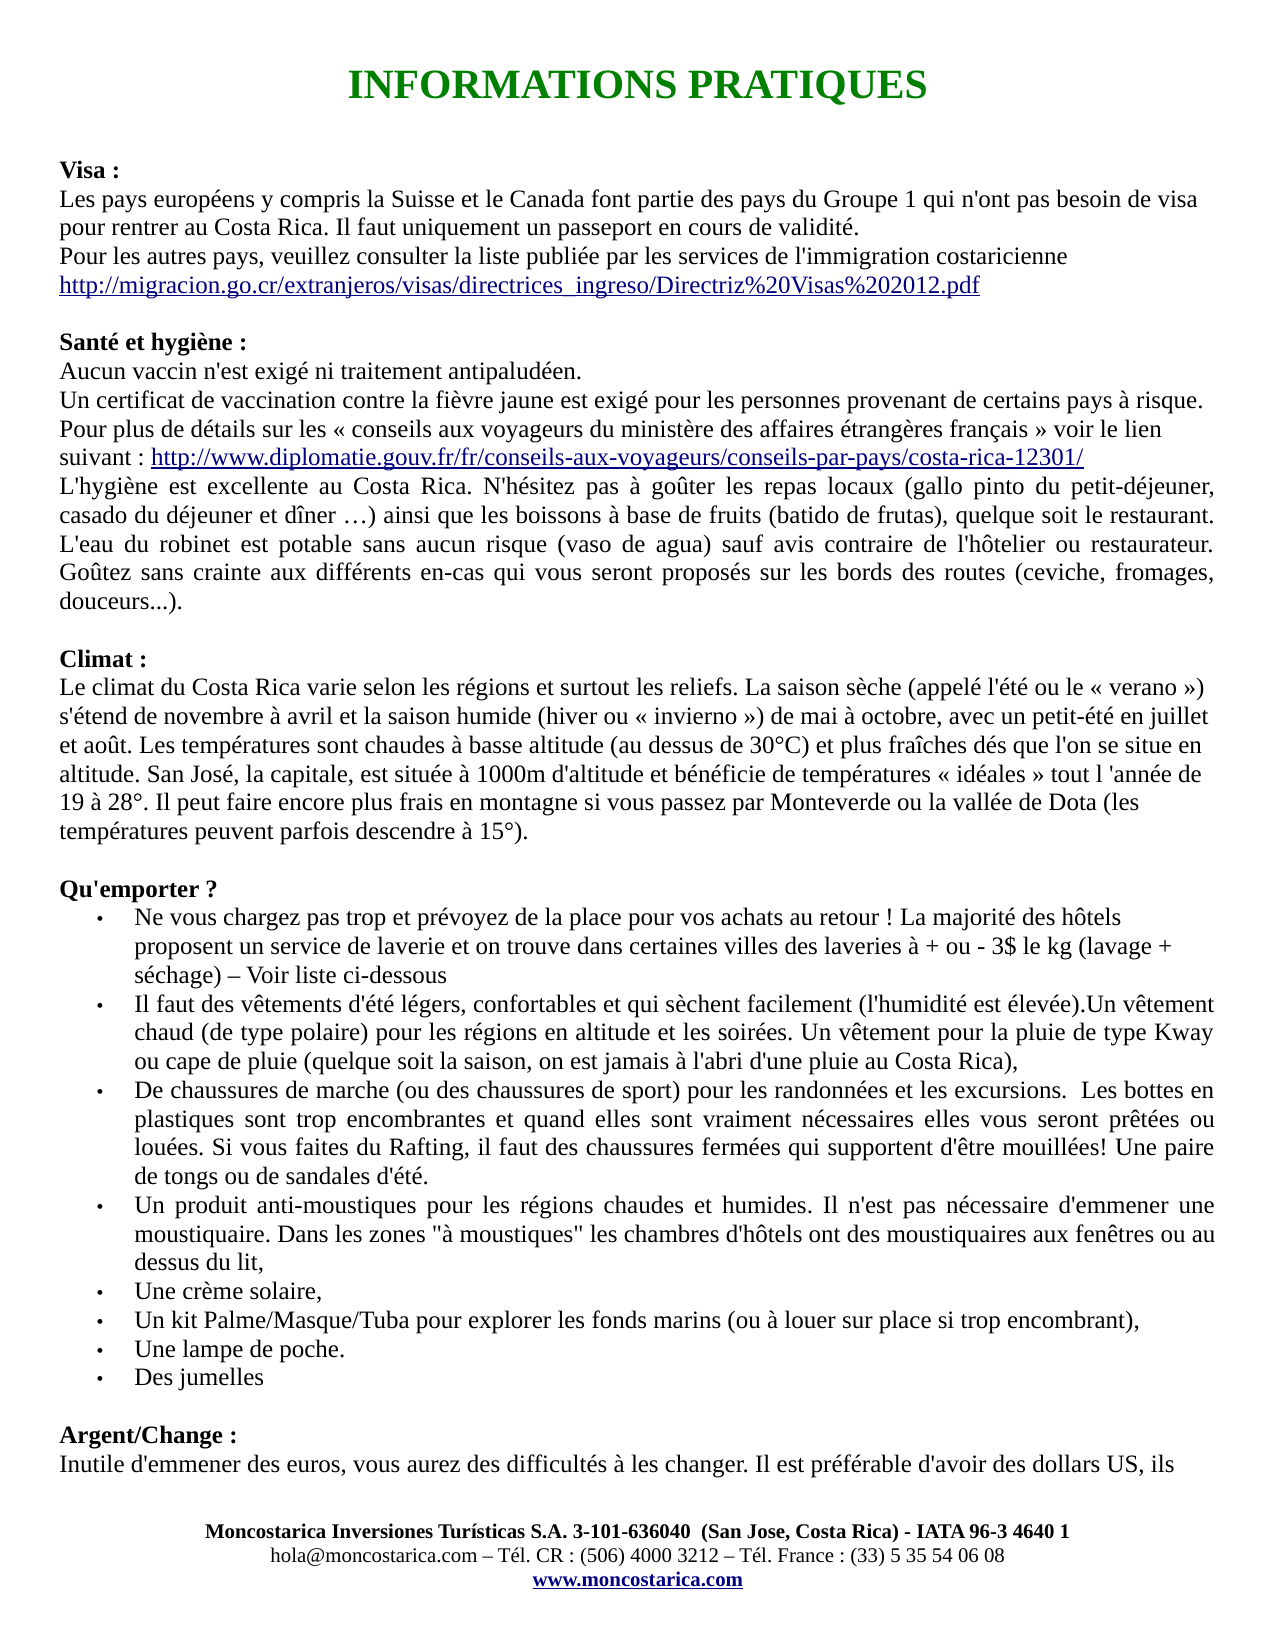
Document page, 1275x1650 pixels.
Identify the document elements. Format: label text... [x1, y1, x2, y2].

text Climat : Le climat du Costa Rica varie selon les régions et surtout les reliefs. La saison sèche (appelé l'été ou le « verano ») s'étend de novembre à avril et la saison humide (hiver ou « invierno ») de mai à octobre, avec un petit-été en juillet et août. Les températures sont chaudes à basse altitude (au dessus de 30°C) et plus fraîches dés que l'on se situe en altitude. San José, la capitale, est située à 1000m d'altitude et bénéficie de températures « idéales » tout l 'année de 19 à 28°. Il peut faire encore plus frais en montagne si vous passez par Monteverde ou la vallée de Dota (les températures peuvent parfois descendre à 15°). [59, 615, 1216, 845]
list De chaussures de marche (ou des chaussures de sport) pour les randonnées et les excursions. Les bottes en plastiques sont trop encombrantes et quand elles sont vraiment nécessaires elles vous seront prêtées ou louées. Si vous faites du Rafting, il faut des chaussures fermées qui supportent d'être mouillées! Une paire de tongs ou de sandales d'été. [97, 1075, 1216, 1190]
text Qu'emporter ? [59, 845, 1216, 902]
text Un certificat de vaccination contre la fièvre jaune est exigé pour les personnes provenant de certains pays à risque. [59, 385, 1216, 414]
list Il faut des vêtements d'été légers, confortables et qui sèchent facilement (l'humidité est élevée).Un vêtement chaud (de type polaire) pour les régions en altitude et les soirées. Un vêtement pour la pluie de type Kway ou cape de pluie (quelque soit la saison, on est jamais à l'abri d'une pluie au Costa Rica), [97, 989, 1216, 1075]
list Ne vous chargez pas trop et prévoyez de la place pour vos achats au retour ! La majorité des hôtels proposent un service de laverie et on trouve dans certaines villes des laveries à + ou - 3$ le kg (lavage + séchage) – Voir liste ci-dessous [97, 902, 1216, 989]
text Pour plus de détails sur les « conseils aux voyageurs du ministère des affaires étrangères français » voir le lien suivant : http://www.diplomatie.gouv.fr/fr/conseils-aux-voyageurs/conseils-par-pays/costa-rica-12301/ [59, 414, 1216, 471]
list Une crème solaire, [97, 1276, 1216, 1305]
text L'hygiène est excellente au Costa Rica. N'hésitez pas à goûter les repas locaux (gallo pinto du petit-déjeuner, casado du déjeuner et dîner …) ainsi que les boissons à base de fruits (batido de frutas), quelque soit le restaurant. L'eau du robinet est potable sans aucun risque (vaso de agua) sauf avis contraire de l'hôtelier ou restaurateur. Goûtez sans crainte aux différents en-cas qui vous seront proposés sur les bords des routes (ceviche, fromages, douceurs...). [59, 471, 1216, 615]
list Des jumelles [97, 1362, 1216, 1391]
text Pour les autres pays, veuillez consulter la liste publiée par les services de l'immigration costaricienne [59, 241, 1216, 270]
list Un kit Palme/Masque/Tuba pour explorer les fonds marins (ou à louer sur place si trop encombrant), [97, 1305, 1216, 1334]
list Un produit anti-moustiques pour les régions chaudes et humides. Il n'est pas nécessaire d'emmener une moustiquaire. Dans les zones "à moustiques" les chambres d'hôtels ont des moustiquaires aux fenêtres ou au dessus du lit, [97, 1190, 1216, 1276]
text Argent/Change : Inutile d'emmener des euros, vous aurez des difficultés à les changer. Il est préférable d'avoir des dollars US, ils [59, 1391, 1216, 1477]
text Visa : [59, 155, 1216, 184]
text INFORMATIONS PRATIQUES [59, 59, 1216, 107]
text Les pays européens y compris la Suisse et le Canada font partie des pays du Groupe 1 qui n'ont pas besoin de visa pour rentrer au Costa Rica. Il faut uniquement un passeport en cours de validité. [59, 184, 1216, 241]
text http://migracion.go.cr/extranjeros/visas/directrices_ingreso/Directriz%20Visas%202012.pdf [59, 270, 1216, 299]
text Santé et hygiène : Aucun vaccin n'est exigé ni traitement antipaludéen. [59, 327, 1216, 385]
list Une lampe de poche. [97, 1334, 1216, 1362]
